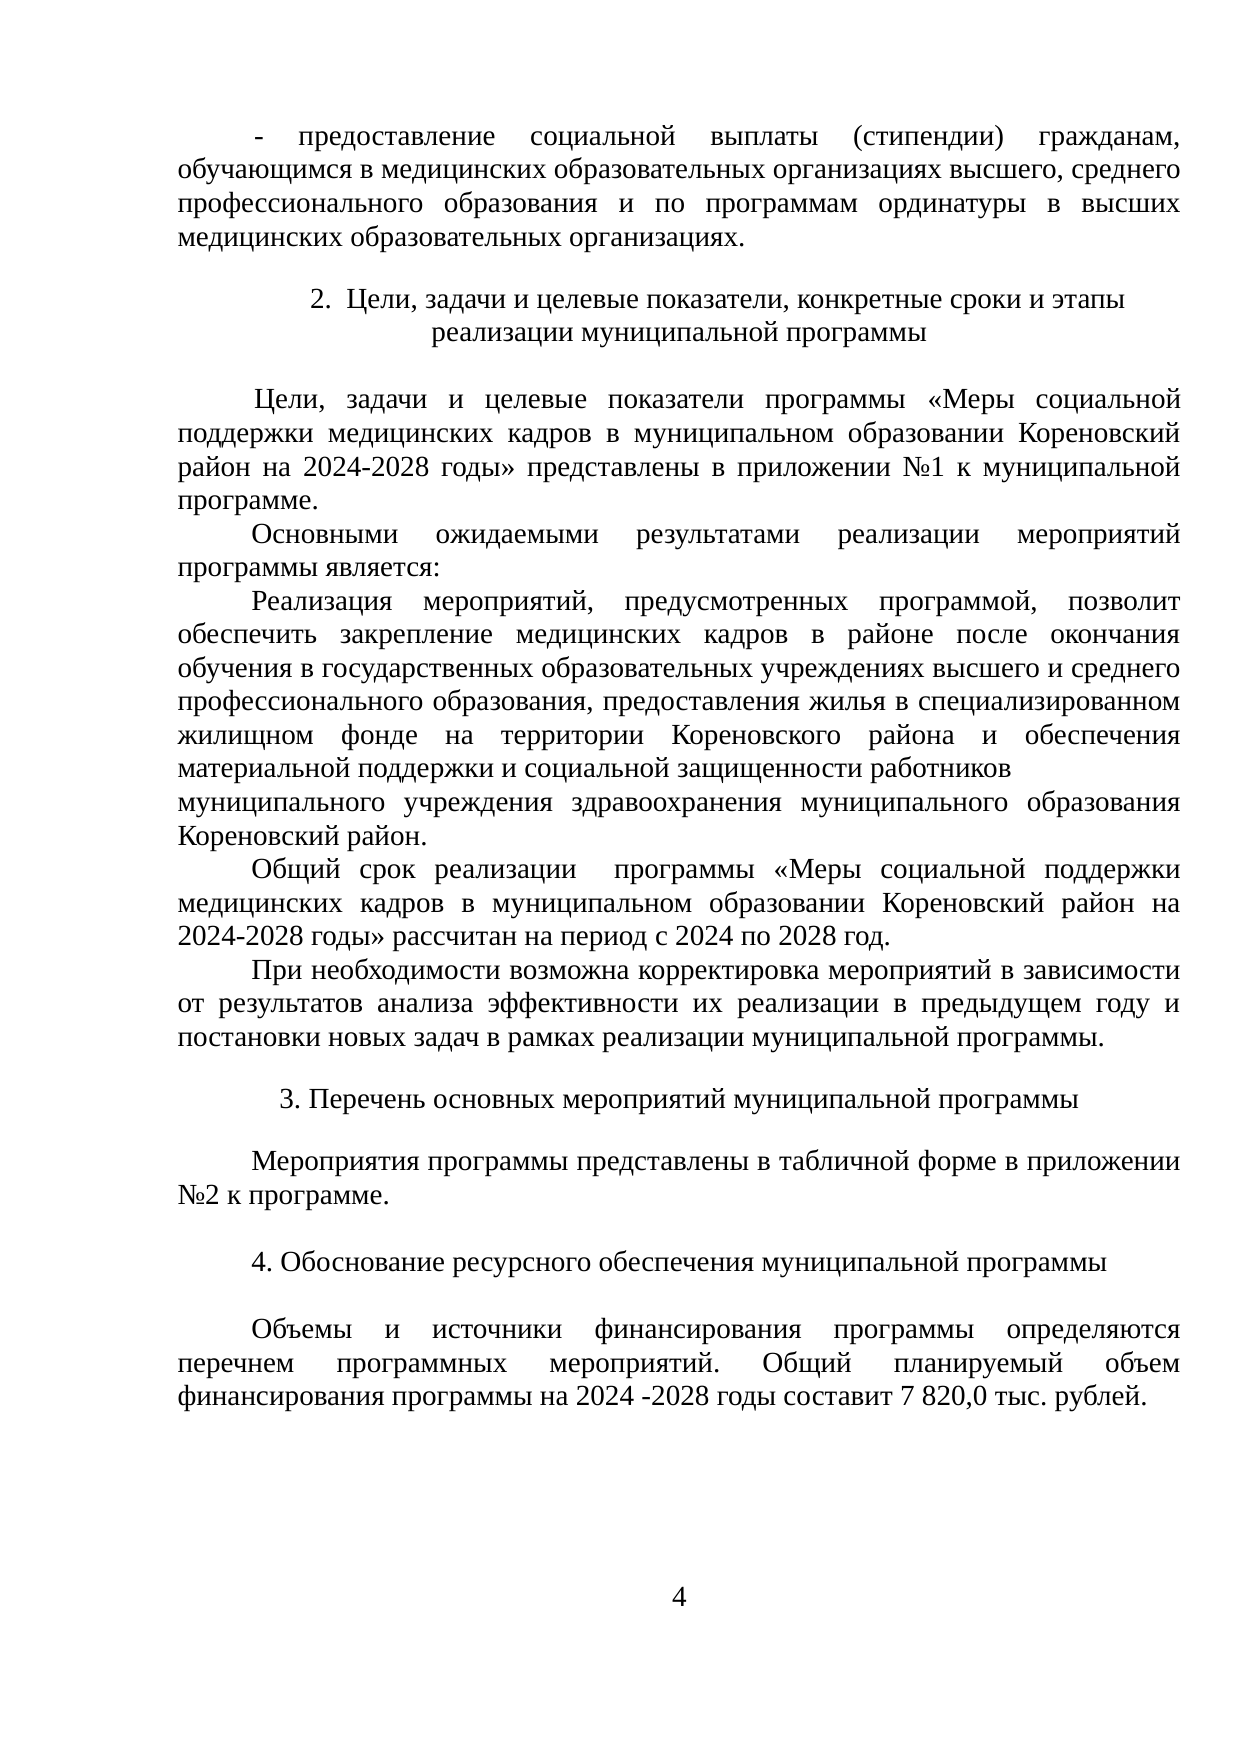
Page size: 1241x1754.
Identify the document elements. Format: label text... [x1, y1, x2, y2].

text Объемы и источники финансирования программы определяются перечнем программных мероприятий. Общий планируемый объем финансирования программы на 2024 -2028 годы составит 7 820,0 тыс. рублей. [177, 1311, 1181, 1412]
text 4. Обоснование ресурсного обеспечения муниципальной программы [177, 1244, 1181, 1278]
text 3. Перечень основных мероприятий муниципальной программы [177, 1081, 1181, 1115]
text Основными ожидаемыми результатами реализации мероприятий программы является: [177, 516, 1181, 583]
text 2. Цели, задачи и целевые показатели, конкретные сроки и этапы реализации муниципальной программы [177, 281, 1181, 348]
text - предоставление социальной выплаты (стипендии) гражданам, обучающимся в медицинских образовательных организациях высшего, среднего профессионального образования и по программам ординатуры в высших медицинских образовательных организациях. [177, 118, 1181, 252]
text Мероприятия программы представлены в табличной форме в приложении №2 к программе. [177, 1143, 1181, 1211]
text Цели, задачи и целевые показатели программы «Меры социальной поддержки медицинских кадров в муниципальном образовании Кореновский район на 2024-2028 годы» представлены в приложении №1 к муниципальной программе. [177, 382, 1181, 516]
text При необходимости возможна корректировка мероприятий в зависимости от результатов анализа эффективности их реализации в предыдущем году и постановки новых задач в рамках реализации муниципальной программы. [177, 952, 1181, 1052]
text муниципального учреждения здравоохранения муниципального образования Кореновский район. [177, 784, 1181, 851]
text Реализация мероприятий, предусмотренных программой, позволит обеспечить закрепление медицинских кадров в районе после окончания обучения в государственных образовательных учреждениях высшего и среднего профессионального образования, предоставления жилья в специализированном жилищном фонде на территории Кореновского района и обеспечения материальной поддержки и социальной защищенности работников [177, 583, 1181, 784]
text Общий срок реализации программы «Меры социальной поддержки медицинских кадров в муниципальном образовании Кореновский район на 2024-2028 годы» рассчитан на период с 2024 по 2028 год. [177, 851, 1181, 952]
text 4 [177, 1579, 1181, 1613]
